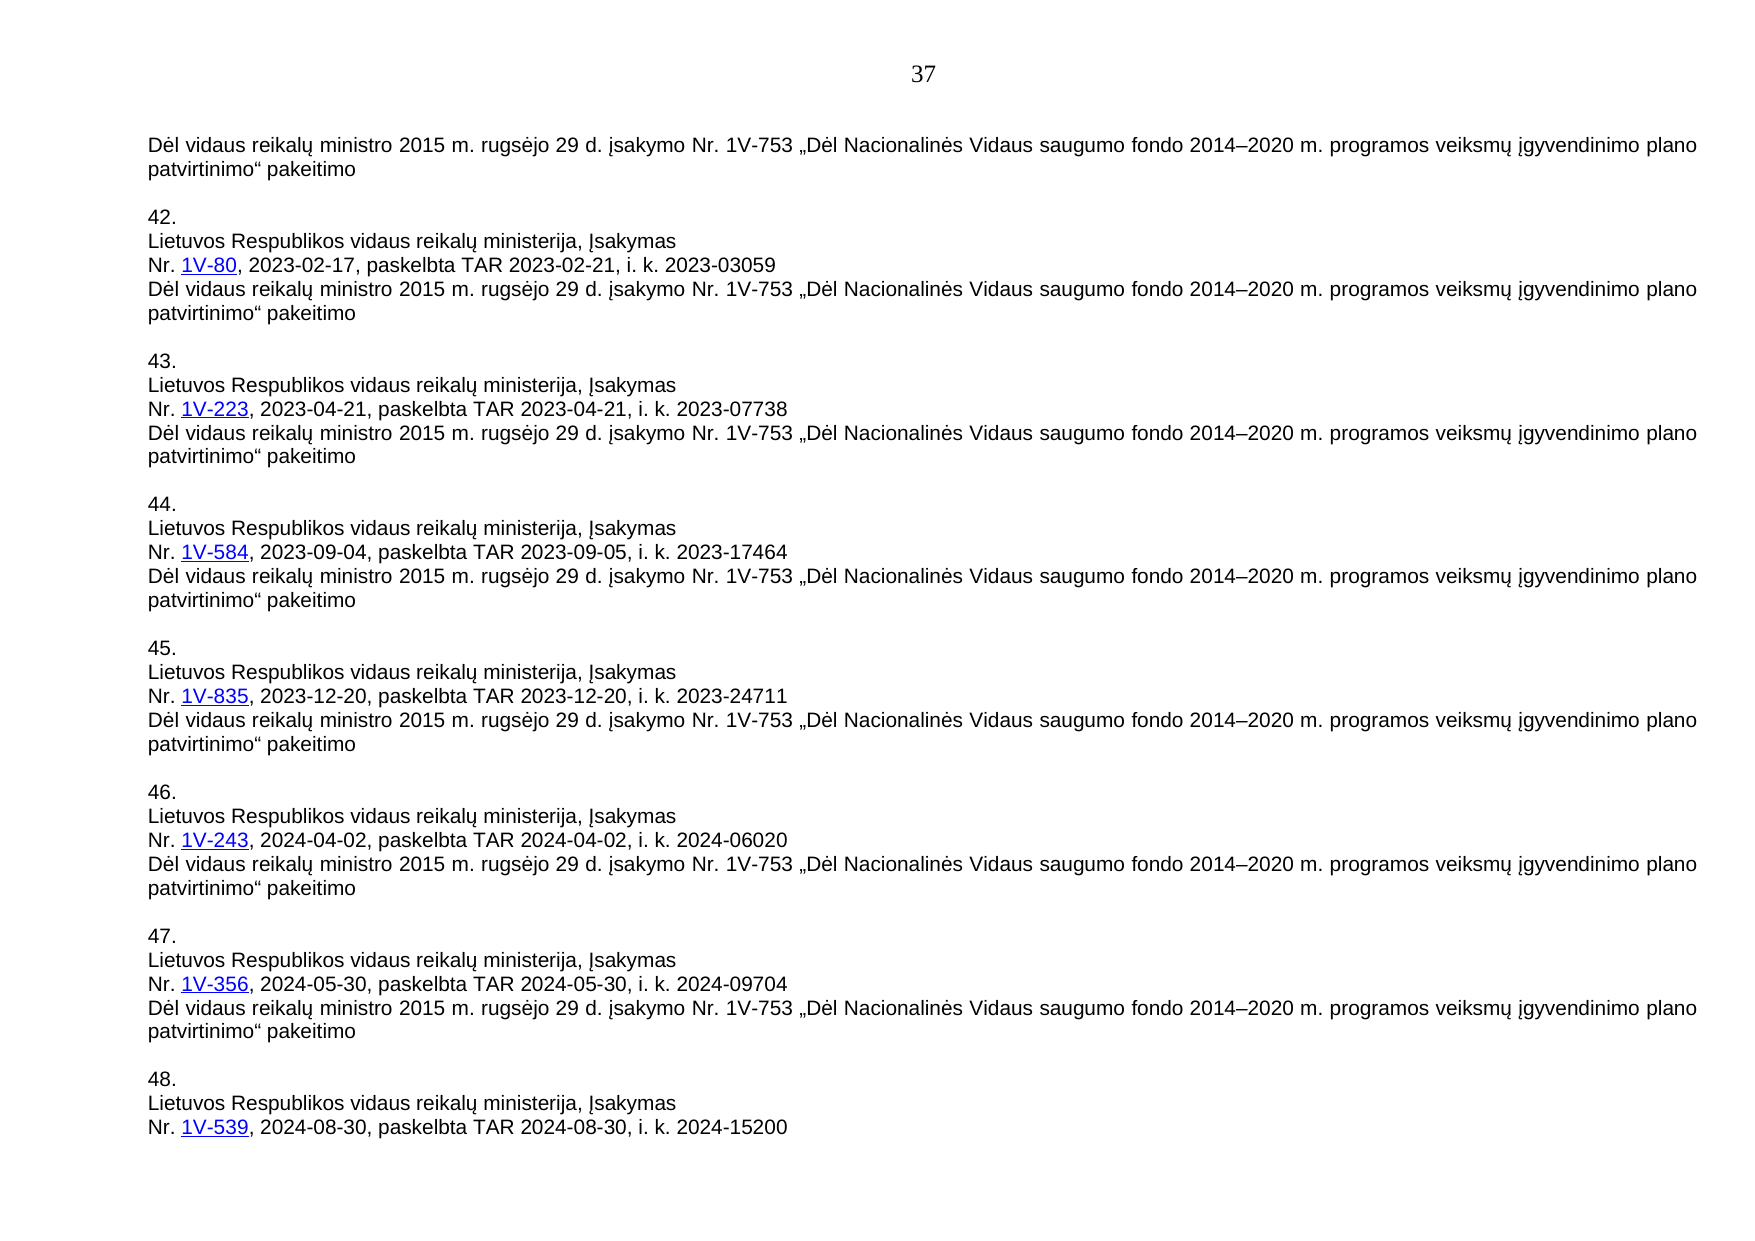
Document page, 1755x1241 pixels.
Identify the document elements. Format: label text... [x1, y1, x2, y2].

text Nr. 1V-356, 2024-05-30, paskelbta TAR 2024-05-30, i. k. 2024-09704 [148, 971, 1699, 995]
text Lietuvos Respublikos vidaus reikalų ministerija, Įsakymas [148, 516, 1699, 540]
text Lietuvos Respublikos vidaus reikalų ministerija, Įsakymas [148, 1091, 1699, 1115]
text Dėl vidaus reikalų ministro 2015 m. rugsėjo 29 d. įsakymo Nr. 1V-753 „Dėl Nacionalinės Vidaus saugumo fondo 2014–2020 m. programos veiksmų įgyvendinimo plano patvirtinimo“ pakeitimo [148, 564, 1699, 612]
text 48. [148, 1067, 1699, 1091]
text 42. [148, 205, 1699, 229]
text Dėl vidaus reikalų ministro 2015 m. rugsėjo 29 d. įsakymo Nr. 1V-753 „Dėl Nacionalinės Vidaus saugumo fondo 2014–2020 m. programos veiksmų įgyvendinimo plano patvirtinimo“ pakeitimo [148, 133, 1699, 181]
text Dėl vidaus reikalų ministro 2015 m. rugsėjo 29 d. įsakymo Nr. 1V-753 „Dėl Nacionalinės Vidaus saugumo fondo 2014–2020 m. programos veiksmų įgyvendinimo plano patvirtinimo“ pakeitimo [148, 420, 1699, 468]
text Nr. 1V-223, 2023-04-21, paskelbta TAR 2023-04-21, i. k. 2023-07738 [148, 396, 1699, 420]
text Lietuvos Respublikos vidaus reikalų ministerija, Įsakymas [148, 804, 1699, 828]
text Lietuvos Respublikos vidaus reikalų ministerija, Įsakymas [148, 947, 1699, 971]
text Nr. 1V-539, 2024-08-30, paskelbta TAR 2024-08-30, i. k. 2024-15200 [148, 1115, 1699, 1139]
text Lietuvos Respublikos vidaus reikalų ministerija, Įsakymas [148, 372, 1699, 396]
text Nr. 1V-243, 2024-04-02, paskelbta TAR 2024-04-02, i. k. 2024-06020 [148, 828, 1699, 852]
text Nr. 1V-584, 2023-09-04, paskelbta TAR 2023-09-05, i. k. 2023-17464 [148, 540, 1699, 564]
text Dėl vidaus reikalų ministro 2015 m. rugsėjo 29 d. įsakymo Nr. 1V-753 „Dėl Nacionalinės Vidaus saugumo fondo 2014–2020 m. programos veiksmų įgyvendinimo plano patvirtinimo“ pakeitimo [148, 277, 1699, 324]
text Lietuvos Respublikos vidaus reikalų ministerija, Įsakymas [148, 229, 1699, 253]
text Lietuvos Respublikos vidaus reikalų ministerija, Įsakymas [148, 660, 1699, 684]
text Nr. 1V-80, 2023-02-17, paskelbta TAR 2023-02-21, i. k. 2023-03059 [148, 253, 1699, 277]
text 44. [148, 492, 1699, 516]
text Nr. 1V-835, 2023-12-20, paskelbta TAR 2023-12-20, i. k. 2023-24711 [148, 684, 1699, 708]
text 47. [148, 923, 1699, 947]
text Dėl vidaus reikalų ministro 2015 m. rugsėjo 29 d. įsakymo Nr. 1V-753 „Dėl Nacionalinės Vidaus saugumo fondo 2014–2020 m. programos veiksmų įgyvendinimo plano patvirtinimo“ pakeitimo [148, 995, 1699, 1043]
text Dėl vidaus reikalų ministro 2015 m. rugsėjo 29 d. įsakymo Nr. 1V-753 „Dėl Nacionalinės Vidaus saugumo fondo 2014–2020 m. programos veiksmų įgyvendinimo plano patvirtinimo“ pakeitimo [148, 708, 1699, 756]
text 45. [148, 636, 1699, 660]
text 43. [148, 348, 1699, 372]
text 46. [148, 780, 1699, 804]
text Dėl vidaus reikalų ministro 2015 m. rugsėjo 29 d. įsakymo Nr. 1V-753 „Dėl Nacionalinės Vidaus saugumo fondo 2014–2020 m. programos veiksmų įgyvendinimo plano patvirtinimo“ pakeitimo [148, 852, 1699, 899]
